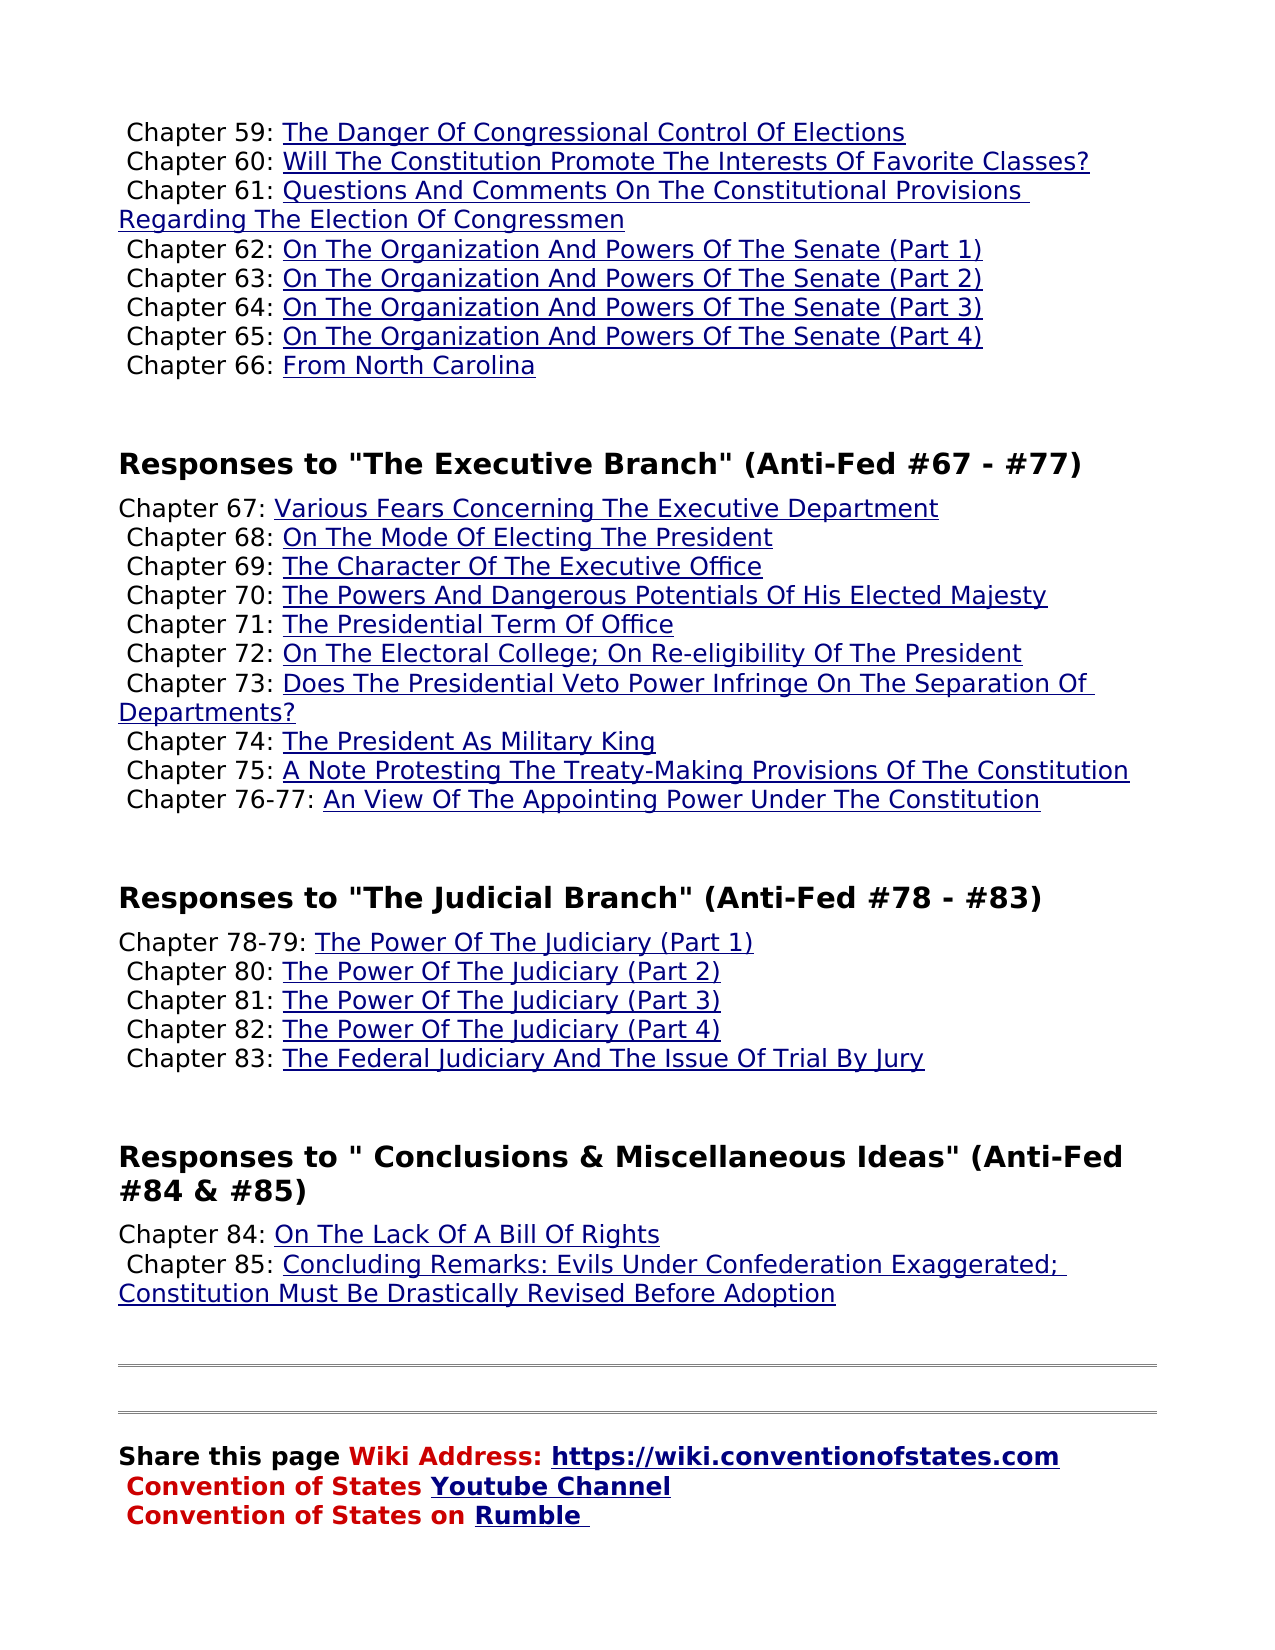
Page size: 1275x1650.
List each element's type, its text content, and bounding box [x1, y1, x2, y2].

text Chapter 84: On The Lack Of A Bill Of Rights Chapter 85: Concluding Remarks: Evils Under Confederation Exaggerated; Constitution Must Be Drastically Revised Before Adoption [118, 1221, 1157, 1337]
text Share this page Wiki Address: https://wiki.conventionofstates.com Convention of States Youtube Channel Convention of States on Rumble [118, 1442, 1157, 1530]
subtitle Responses to "The Judicial Branch" (Anti-Fed #78 - #83) [118, 881, 1157, 915]
subtitle Responses to " Conclusions & Miscellaneous Ideas" (Anti-Fed #84 & #85) [118, 1140, 1157, 1208]
text Chapter 78-79: The Power Of The Judiciary (Part 1) Chapter 80: The Power Of The Judiciary (Part 2) Chapter 81: The Power Of The Judiciary (Part 3) Chapter 82: The Power Of The Judiciary (Part 4) Chapter 83: The Federal Judiciary And The Issue Of Trial By Jury [118, 928, 1157, 1103]
text Chapter 59: The Danger Of Congressional Control Of Elections Chapter 60: Will The Constitution Promote The Interests Of Favorite Classes? Chapter 61: Questions And Comments On The Constitutional Provisions Regarding The Election Of Congressmen Chapter 62: On The Organization And Powers Of The Senate (Part 1) Chapter 63: On The Organization And Powers Of The Senate (Part 2) Chapter 64: On The Organization And Powers Of The Senate (Part 3) Chapter 65: On The Organization And Powers Of The Senate (Part 4) Chapter 66: From North Carolina [118, 118, 1157, 410]
text Chapter 67: Various Fears Concerning The Executive Department Chapter 68: On The Mode Of Electing The President Chapter 69: The Character Of The Executive Office Chapter 70: The Powers And Dangerous Potentials Of His Elected Majesty Chapter 71: The Presidential Term Of Office Chapter 72: On The Electoral College; On Re-eligibility Of The President Chapter 73: Does The Presidential Veto Power Infringe On The Separation Of Departments? Chapter 74: The President As Military King Chapter 75: A Note Protesting The Treaty-Making Provisions Of The Constitution Chapter 76-77: An View Of The Appointing Power Under The Constitution [118, 494, 1157, 844]
subtitle Responses to "The Executive Branch" (Anti-Fed #67 - #77) [118, 447, 1157, 481]
